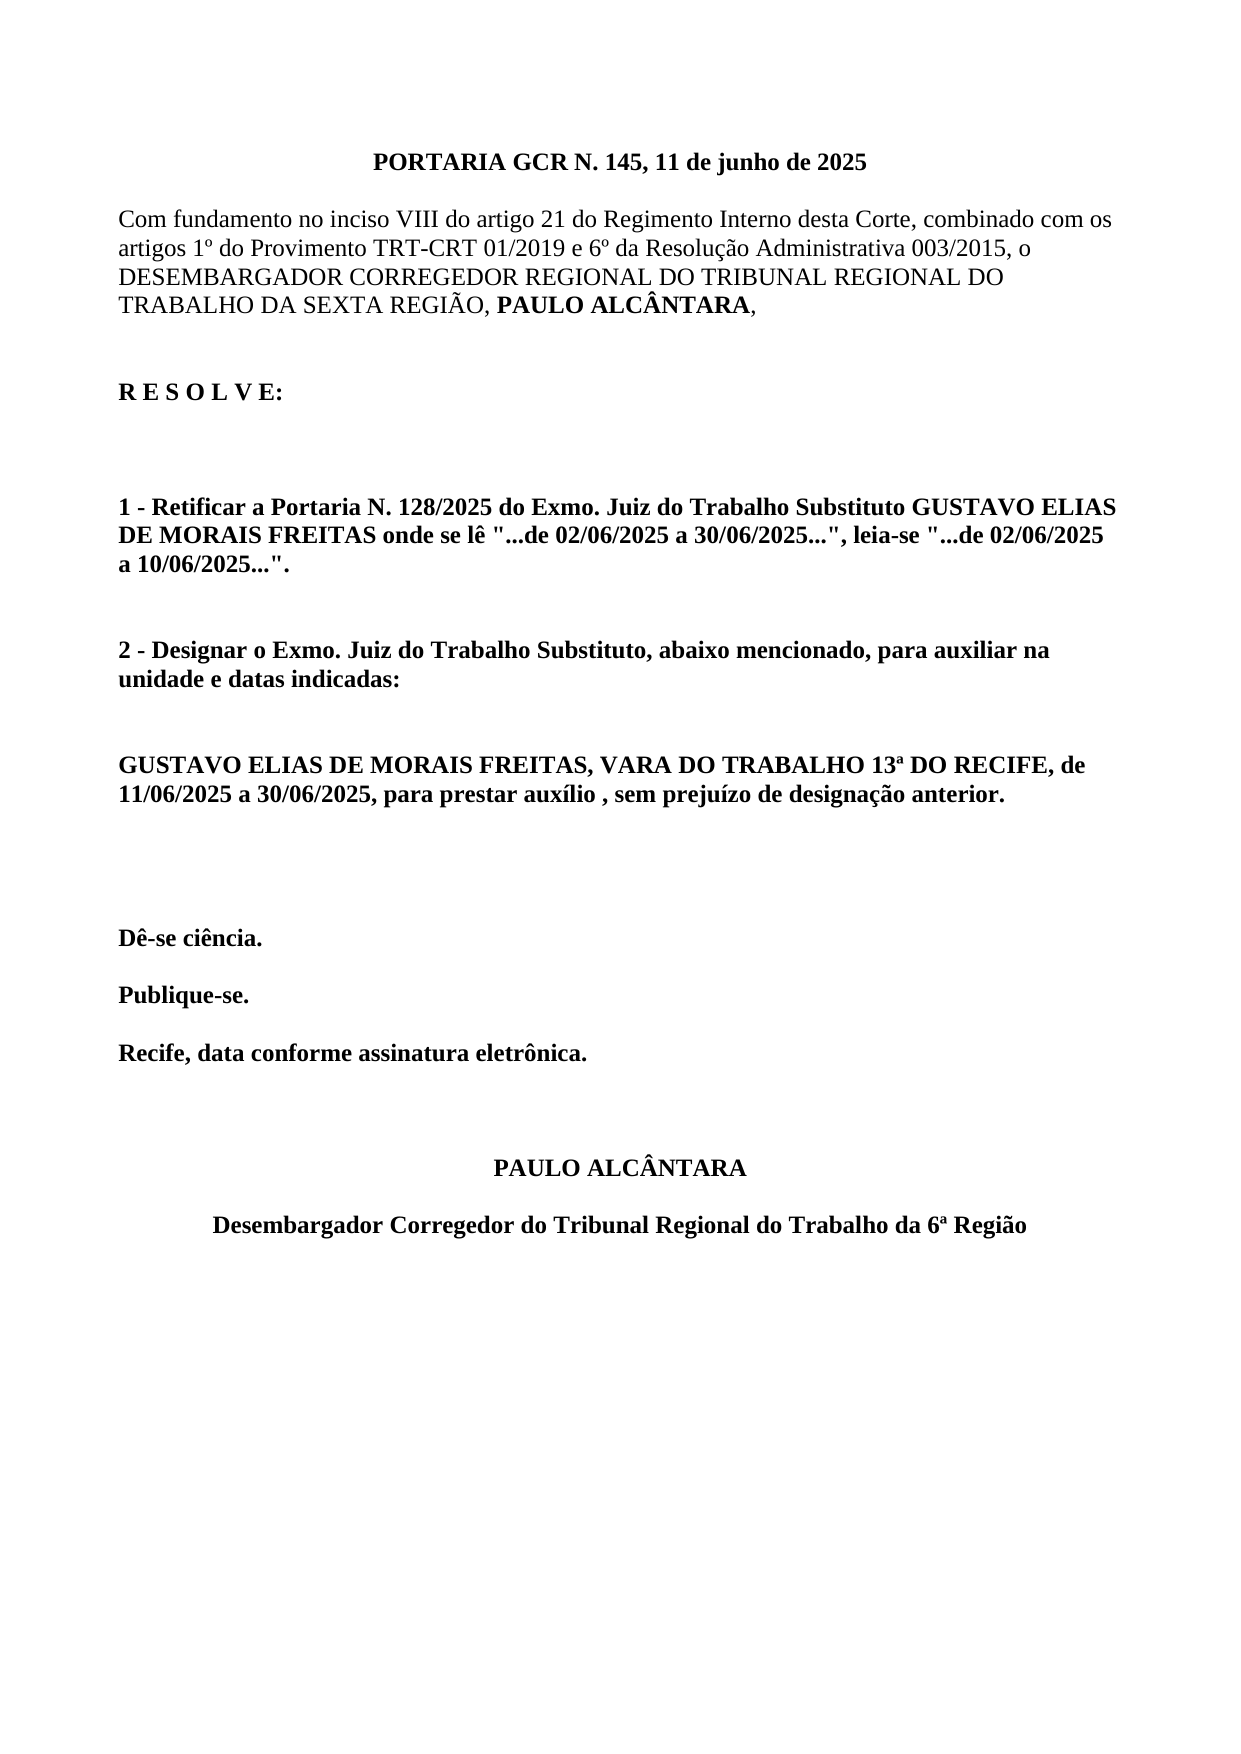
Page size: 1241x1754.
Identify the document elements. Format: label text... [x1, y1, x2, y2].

text PORTARIA GCR N. 145, 11 de junho de 2025 [118, 147, 1122, 176]
text Dê-se ciência. [118, 923, 1122, 952]
text Com fundamento no inciso VIII do artigo 21 do Regimento Interno desta Corte, combinado com os artigos 1º do Provimento TRT-CRT 01/2019 e 6º da Resolução Administrativa 003/2015, o DESEMBARGADOR CORREGEDOR REGIONAL DO TRIBUNAL REGIONAL DO TRABALHO DA SEXTA REGIÃO, PAULO ALCÂNTARA, [118, 204, 1122, 319]
text Desembargador Corregedor do Tribunal Regional do Trabalho da 6ª Região [118, 1211, 1122, 1239]
text Publique-se. [118, 981, 1122, 1009]
text GUSTAVO ELIAS DE MORAIS FREITAS, VARA DO TRABALHO 13ª DO RECIFE, de 11/06/2025 a 30/06/2025, para prestar auxílio , sem prejuízo de designação anterior. [118, 751, 1122, 808]
text PAULO ALCÂNTARA [118, 1153, 1122, 1182]
text R E S O L V E: [118, 377, 1122, 406]
text Recife, data conforme assinatura eletrônica. [118, 1038, 1122, 1067]
text 2 - Designar o Exmo. Juiz do Trabalho Substituto, abaixo mencionado, para auxiliar na unidade e datas indicadas: [118, 636, 1122, 693]
text 1 - Retificar a Portaria N. 128/2025 do Exmo. Juiz do Trabalho Substituto GUSTAVO ELIAS DE MORAIS FREITAS onde se lê "...de 02/06/2025 a 30/06/2025...", leia-se "...de 02/06/2025 a 10/06/2025...". [118, 492, 1122, 578]
